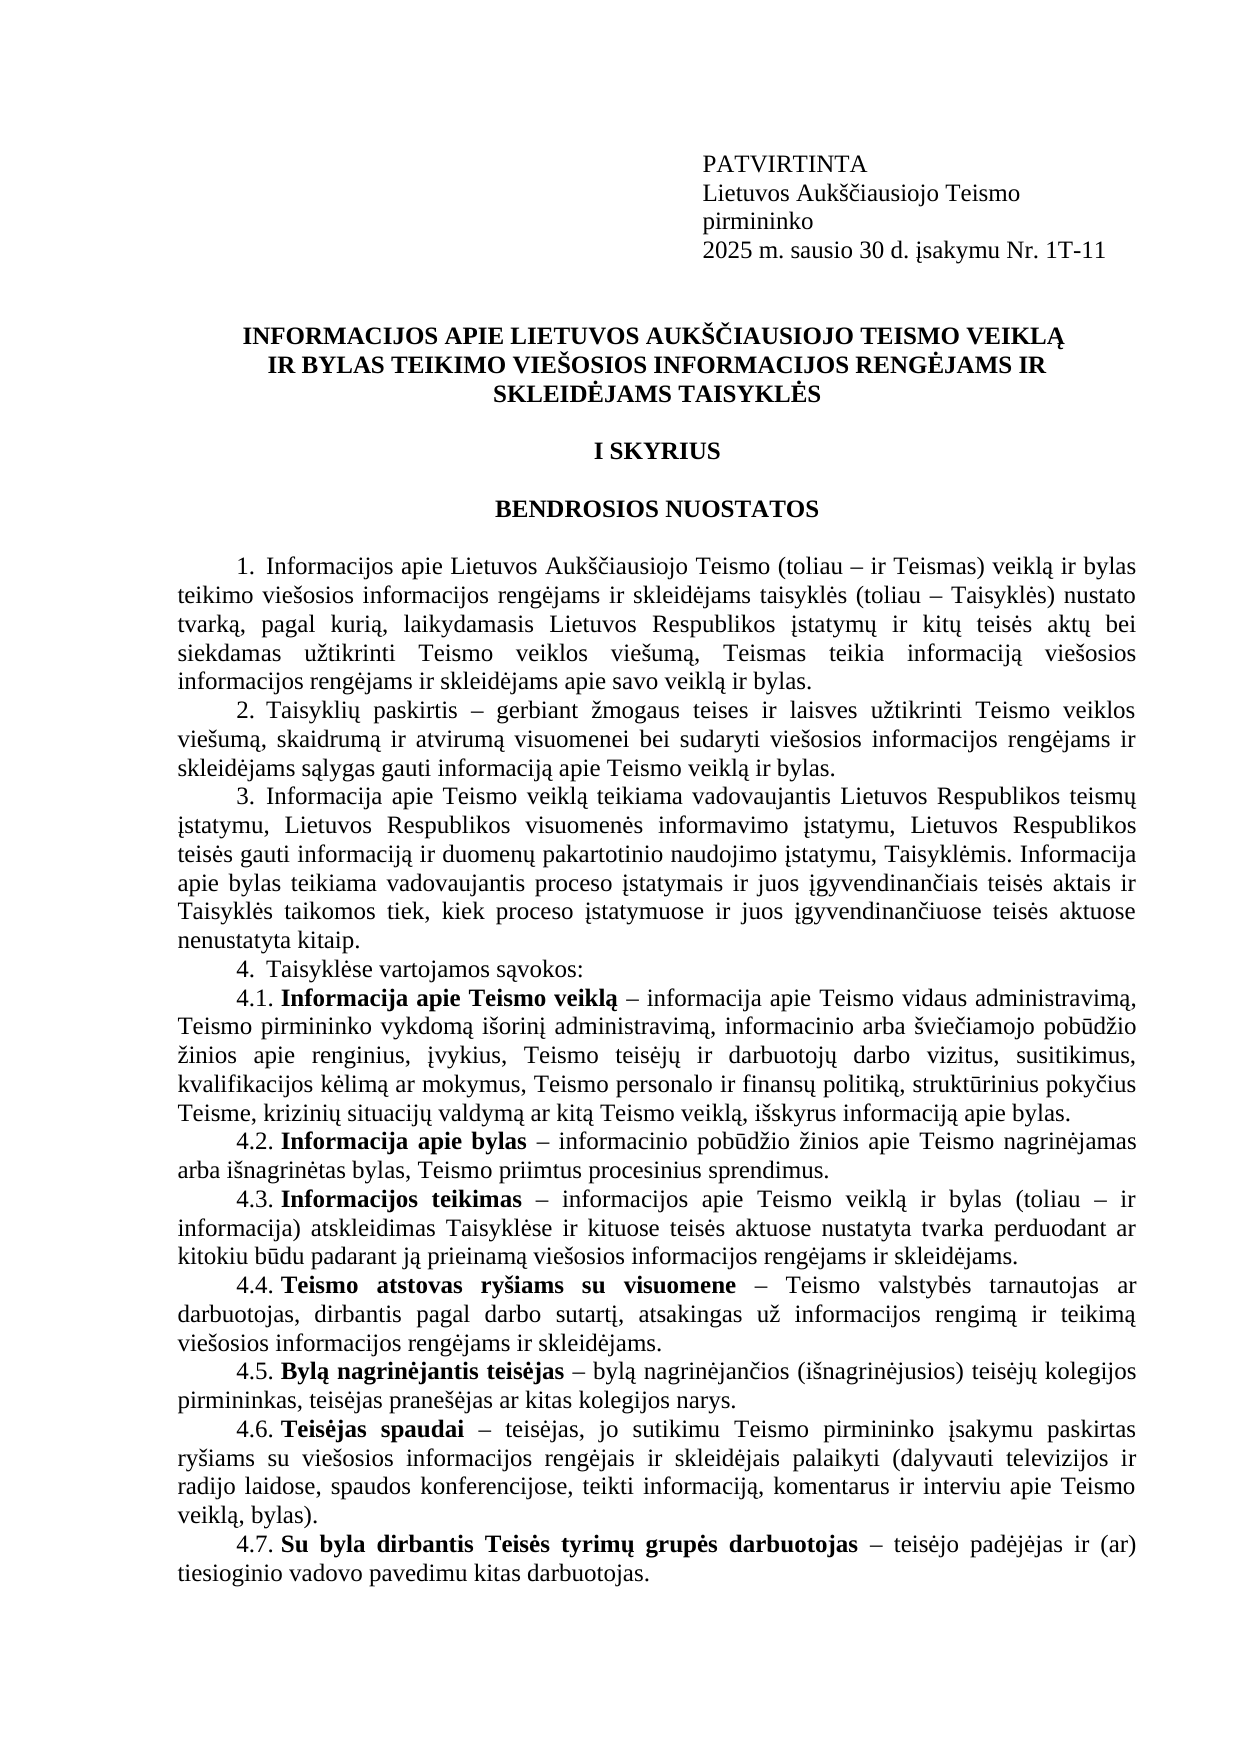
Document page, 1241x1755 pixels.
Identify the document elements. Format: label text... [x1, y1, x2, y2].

text 4. Taisyklėse vartojamos sąvokos: [177, 954, 1137, 983]
text 3. Informacija apie Teismo veiklą teikiama vadovaujantis Lietuvos Respublikos teismų įstatymu, Lietuvos Respublikos visuomenės informavimo įstatymu, Lietuvos Respublikos teisės gauti informaciją ir duomenų pakartotinio naudojimo įstatymu, Taisyklėmis. Informacija apie bylas teikiama vadovaujantis proceso įstatymais ir juos įgyvendinančiais teisės aktais ir Taisyklės taikomos tiek, kiek proceso įstatymuose ir juos įgyvendinančiuose teisės aktuose nenustatyta kitaip. [177, 781, 1137, 954]
text INFORMACIJOS APIE LIETUVOS AUKŠČIAUSIOJO TEISMO VEIKLĄ [177, 321, 1137, 350]
text 4.3. Informacijos teikimas – informacijos apie Teismo veiklą ir bylas (toliau – ir informacija) atskleidimas Taisyklėse ir kituose teisės aktuose nustatyta tvarka perduodant ar kitokiu būdu padarant ją prieinamą viešosios informacijos rengėjams ir skleidėjams. [177, 1184, 1137, 1270]
text 4.7. Su byla dirbantis Teisės tyrimų grupės darbuotojas – teisėjo padėjėjas ir (ar) tiesioginio vadovo pavedimu kitas darbuotojas. [177, 1529, 1137, 1586]
text 2025 m. sausio 30 d. įsakymu Nr. 1T-11 [627, 235, 1137, 264]
text 4.5. Bylą nagrinėjantis teisėjas – bylą nagrinėjančios (išnagrinėjusios) teisėjų kolegijos pirmininkas, teisėjas pranešėjas ar kitas kolegijos narys. [177, 1356, 1137, 1414]
text 1. Informacijos apie Lietuvos Aukščiausiojo Teismo (toliau – ir Teismas) veiklą ir bylas teikimo viešosios informacijos rengėjams ir skleidėjams taisyklės (toliau – Taisyklės) nustato tvarką, pagal kurią, laikydamasis Lietuvos Respublikos įstatymų ir kitų teisės aktų bei siekdamas užtikrinti Teismo veiklos viešumą, Teismas teikia informaciją viešosios informacijos rengėjams ir skleidėjams apie savo veiklą ir bylas. [177, 551, 1137, 695]
text BENDROSIOS NUOSTATOS [177, 494, 1137, 523]
text Lietuvos Aukščiausiojo Teismo pirmininko [702, 178, 1137, 235]
text 4.6. Teisėjas spaudai – teisėjas, jo sutikimu Teismo pirmininko įsakymu paskirtas ryšiams su viešosios informacijos rengėjais ir skleidėjais palaikyti (dalyvauti televizijos ir radijo laidose, spaudos konferencijose, teikti informaciją, komentarus ir interviu apie Teismo veiklą, bylas). [177, 1414, 1137, 1529]
text IR BYLAS TEIKIMO VIEŠOSIOS INFORMACIJOS RENGĖJAMS IR SKLEIDĖJAMS TAISYKLĖS [177, 350, 1137, 408]
text PATVIRTINTA [627, 149, 1137, 178]
text 4.1. Informacija apie Teismo veiklą – informacija apie Teismo vidaus administravimą, Teismo pirmininko vykdomą išorinį administravimą, informacinio arba šviečiamojo pobūdžio žinios apie renginius, įvykius, Teismo teisėjų ir darbuotojų darbo vizitus, susitikimus, kvalifikacijos kėlimą ar mokymus, Teismo personalo ir finansų politiką, struktūrinius pokyčius Teisme, krizinių situacijų valdymą ar kitą Teismo veiklą, išskyrus informaciją apie bylas. [177, 983, 1137, 1126]
text 4.4. Teismo atstovas ryšiams su visuomene – Teismo valstybės tarnautojas ar darbuotojas, dirbantis pagal darbo sutartį, atsakingas už informacijos rengimą ir teikimą viešosios informacijos rengėjams ir skleidėjams. [177, 1270, 1137, 1356]
text 2. Taisyklių paskirtis – gerbiant žmogaus teises ir laisves užtikrinti Teismo veiklos viešumą, skaidrumą ir atvirumą visuomenei bei sudaryti viešosios informacijos rengėjams ir skleidėjams sąlygas gauti informaciją apie Teismo veiklą ir bylas. [177, 695, 1137, 781]
text I SKYRIUS [177, 436, 1137, 465]
text 4.2. Informacija apie bylas – informacinio pobūdžio žinios apie Teismo nagrinėjamas arba išnagrinėtas bylas, Teismo priimtus procesinius sprendimus. [177, 1126, 1137, 1184]
